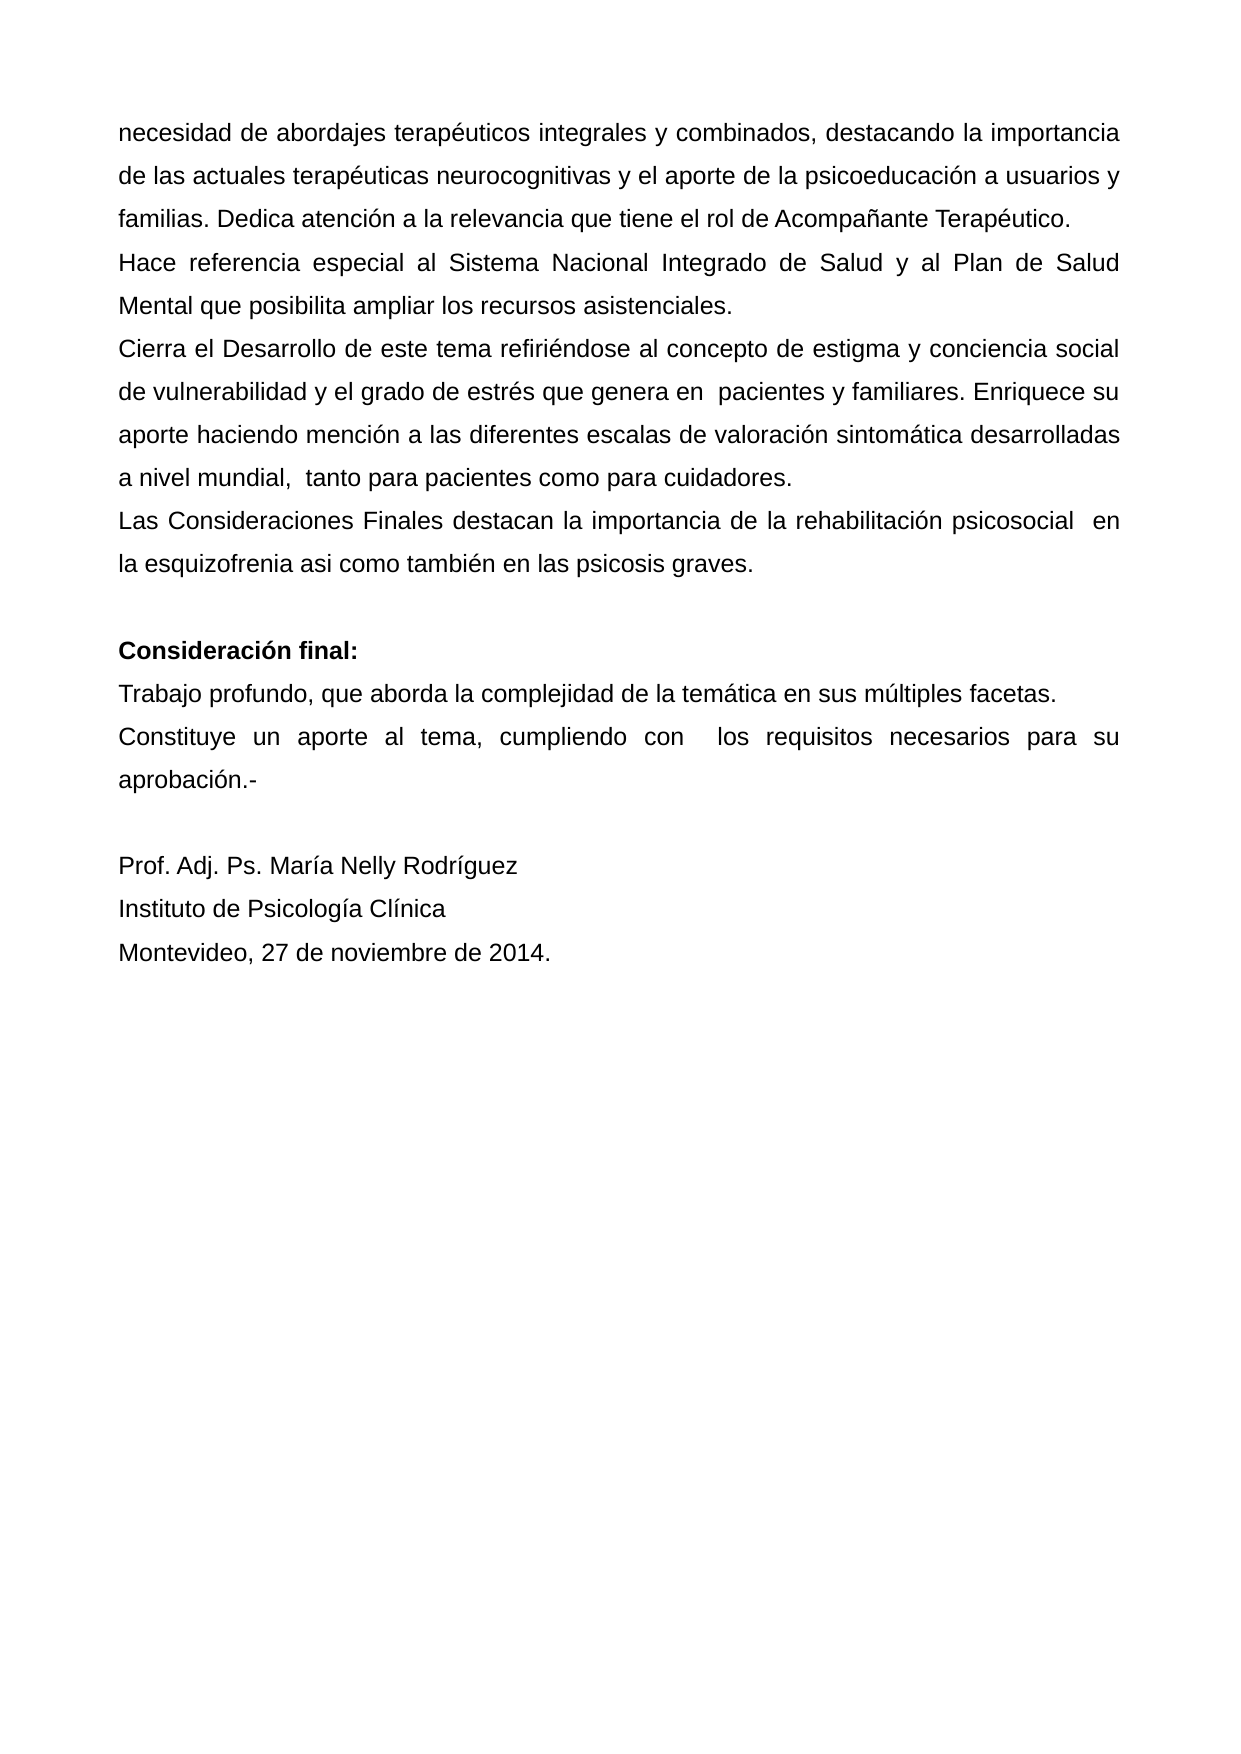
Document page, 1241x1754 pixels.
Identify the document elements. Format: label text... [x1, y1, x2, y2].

text Instituto de Psicología Clínica [118, 894, 1122, 923]
text Las Consideraciones Finales destacan la importancia de la rehabilitación psicosocial en la esquizofrenia asi como también en las psicosis graves. [118, 506, 1122, 578]
text Constituye un aporte al tema, cumpliendo con los requisitos necesarios para su aprobación.- [118, 722, 1122, 794]
text Cierra el Desarrollo de este tema refiriéndose al concepto de estigma y conciencia social de vulnerabilidad y el grado de estrés que genera en pacientes y familiares. Enriquece su aporte haciendo mención a las diferentes escalas de valoración sintomática desarrolladas a nivel mundial, tanto para pacientes como para cuidadores. [118, 334, 1122, 492]
text Prof. Adj. Ps. María Nelly Rodríguez [118, 851, 1122, 880]
text Hace referencia especial al Sistema Nacional Integrado de Salud y al Plan de Salud Mental que posibilita ampliar los recursos asistenciales. [118, 247, 1122, 319]
text Consideración final: [118, 636, 1122, 664]
text necesidad de abordajes terapéuticos integrales y combinados, destacando la importancia de las actuales terapéuticas neurocognitivas y el aporte de la psicoeducación a usuarios y familias. Dedica atención a la relevancia que tiene el rol de Acompañante Terapéutico. [118, 118, 1122, 233]
text Trabajo profundo, que aborda la complejidad de la temática en sus múltiples facetas. [118, 679, 1122, 707]
text Montevideo, 27 de noviembre de 2014. [118, 937, 1122, 966]
